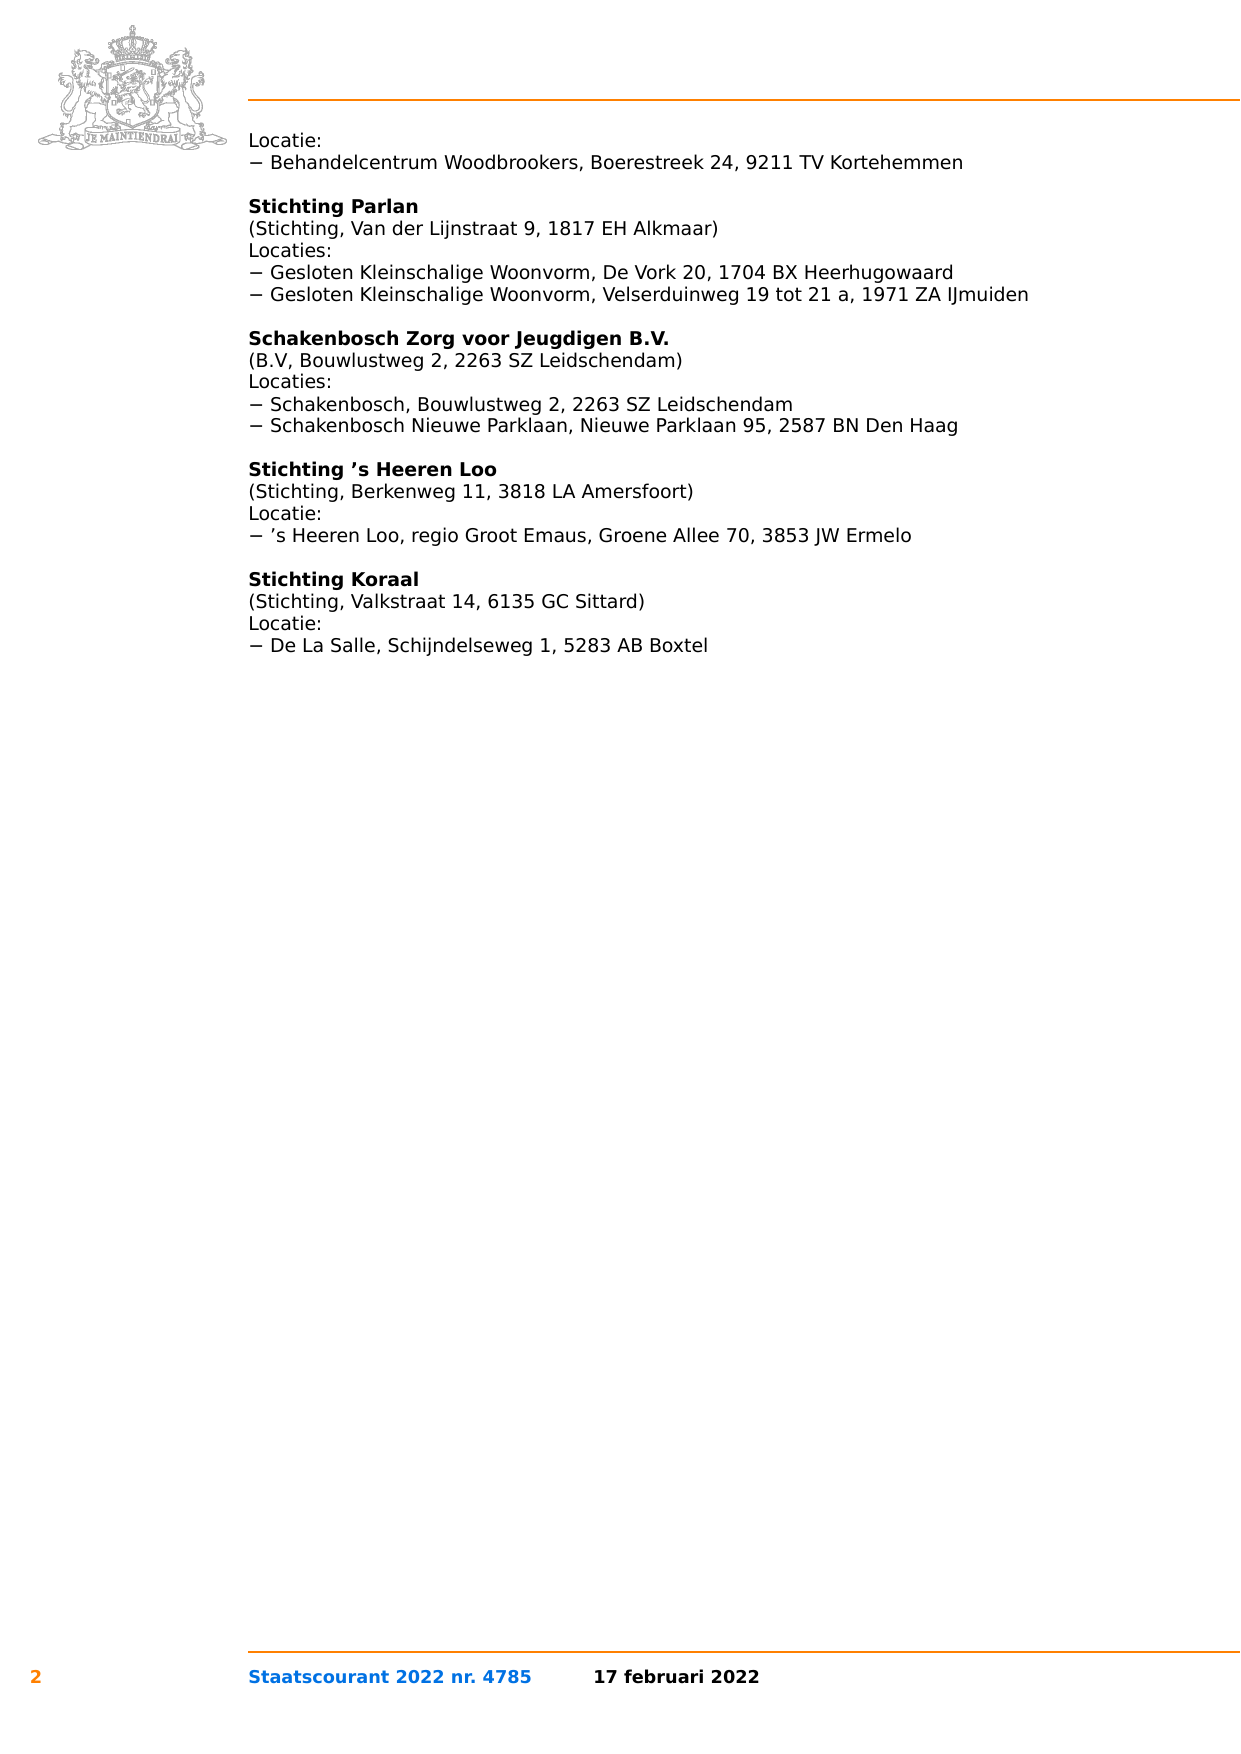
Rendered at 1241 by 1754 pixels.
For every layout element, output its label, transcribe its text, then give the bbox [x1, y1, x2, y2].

text − Schakenbosch, Bouwlustweg 2, 2263 SZ Leidschendam [248, 393, 1163, 415]
text (Stichting, Berkenweg 11, 3818 LA Amersfoort) [248, 481, 1163, 503]
text − De La Salle, Schijndelseweg 1, 5283 AB Boxtel [248, 635, 1163, 657]
text − Behandelcentrum Woodbrookers, Boerestreek 24, 9211 TV Kortehemmen [248, 152, 1163, 174]
text − Gesloten Kleinschalige Woonvorm, De Vork 20, 1704 BX Heerhugowaard [248, 262, 1163, 284]
text Locatie: [248, 130, 1163, 152]
text (B.V, Bouwlustweg 2, 2263 SZ Leidschendam) [248, 349, 1163, 371]
text (Stichting, Van der Lijnstraat 9, 1817 EH Alkmaar) [248, 218, 1163, 240]
text Locaties: [248, 371, 1163, 393]
text Locaties: [248, 240, 1163, 262]
text Locatie: [248, 503, 1163, 525]
picture [38, 25, 227, 150]
text − Schakenbosch Nieuwe Parklaan, Nieuwe Parklaan 95, 2587 BN Den Haag [248, 415, 1163, 437]
text Schakenbosch Zorg voor Jeugdigen B.V. [248, 327, 1163, 349]
text Stichting Koraal [248, 569, 1163, 591]
text Stichting ’s Heeren Loo [248, 459, 1163, 481]
text Locatie: [248, 613, 1163, 635]
text Stichting Parlan [248, 196, 1163, 218]
text (Stichting, Valkstraat 14, 6135 GC Sittard) [248, 591, 1163, 613]
text − ’s Heeren Loo, regio Groot Emaus, Groene Allee 70, 3853 JW Ermelo [248, 525, 1163, 547]
text − Gesloten Kleinschalige Woonvorm, Velserduinweg 19 tot 21 a, 1971 ZA IJmuiden [248, 284, 1163, 306]
